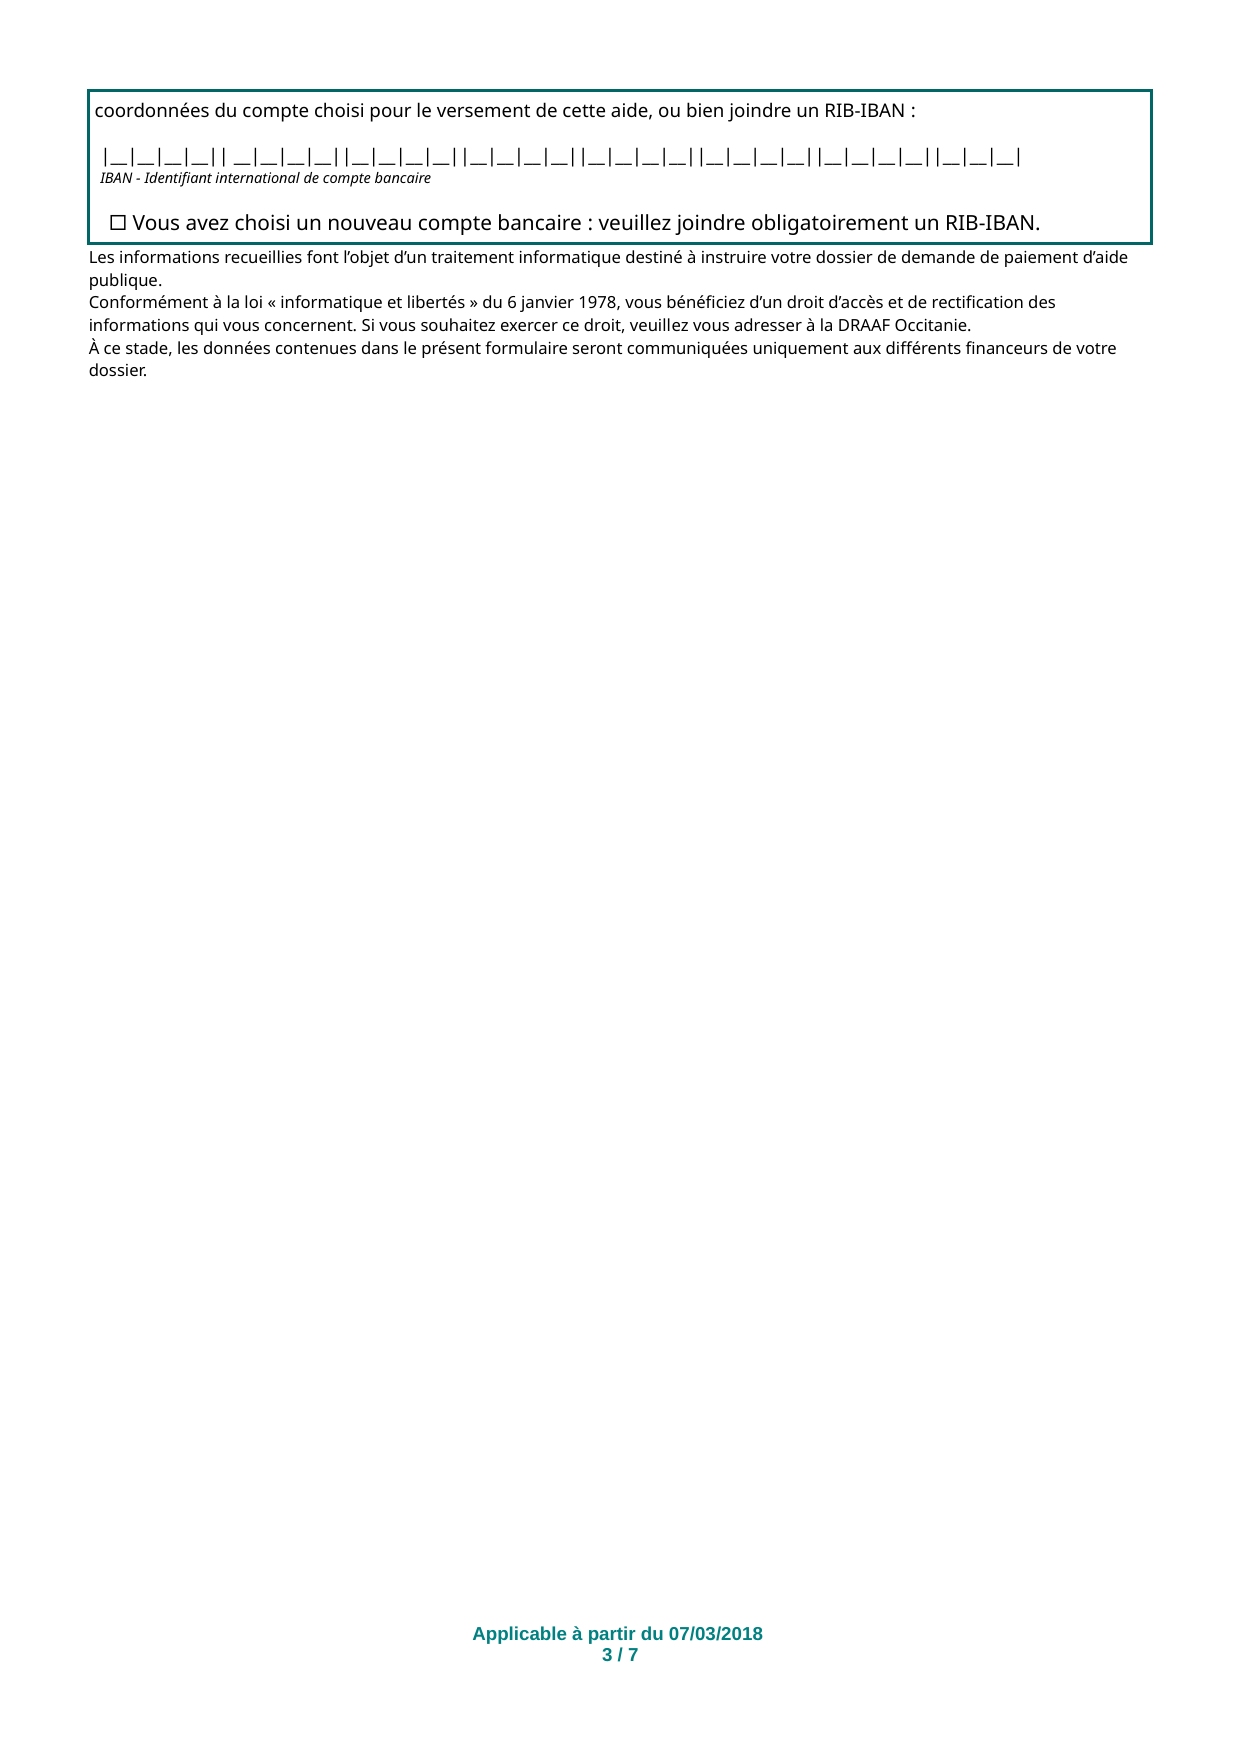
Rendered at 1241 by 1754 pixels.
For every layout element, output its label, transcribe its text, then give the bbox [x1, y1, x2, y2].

text Conformément à la loi « informatique et libertés » du 6 janvier 1978, vous bénéficiez d’un droit d’accès et de rectification des informations qui vous concernent. Si vous souhaitez exercer ce droit, veuillez vous adresser à la DRAAF Occitanie. [88, 291, 1152, 336]
text Les informations recueillies font l’objet d’un traitement informatique destiné à instruire votre dossier de demande de paiement d’aide publique. [88, 245, 1152, 291]
text À ce stade, les données contenues dans le présent formulaire seront communiquées uniquement aux différents financeurs de votre dossier. [88, 336, 1152, 382]
table_header coordonnées du compte choisi pour le versement de cette aide, ou bien joindre un RIB-IBAN : |__|__|__|__|| __|__|__|__||__|__|__|__||__|__|__|__||__|__|__|__||__|__|__|__||__|__|__|__||__|__|__| IBAN - Identifiant international de compte bancaire  Vous avez choisi un nouveau compte bancaire : veuillez joindre obligatoirement un RIB-IBAN. [90, 92, 1150, 242]
